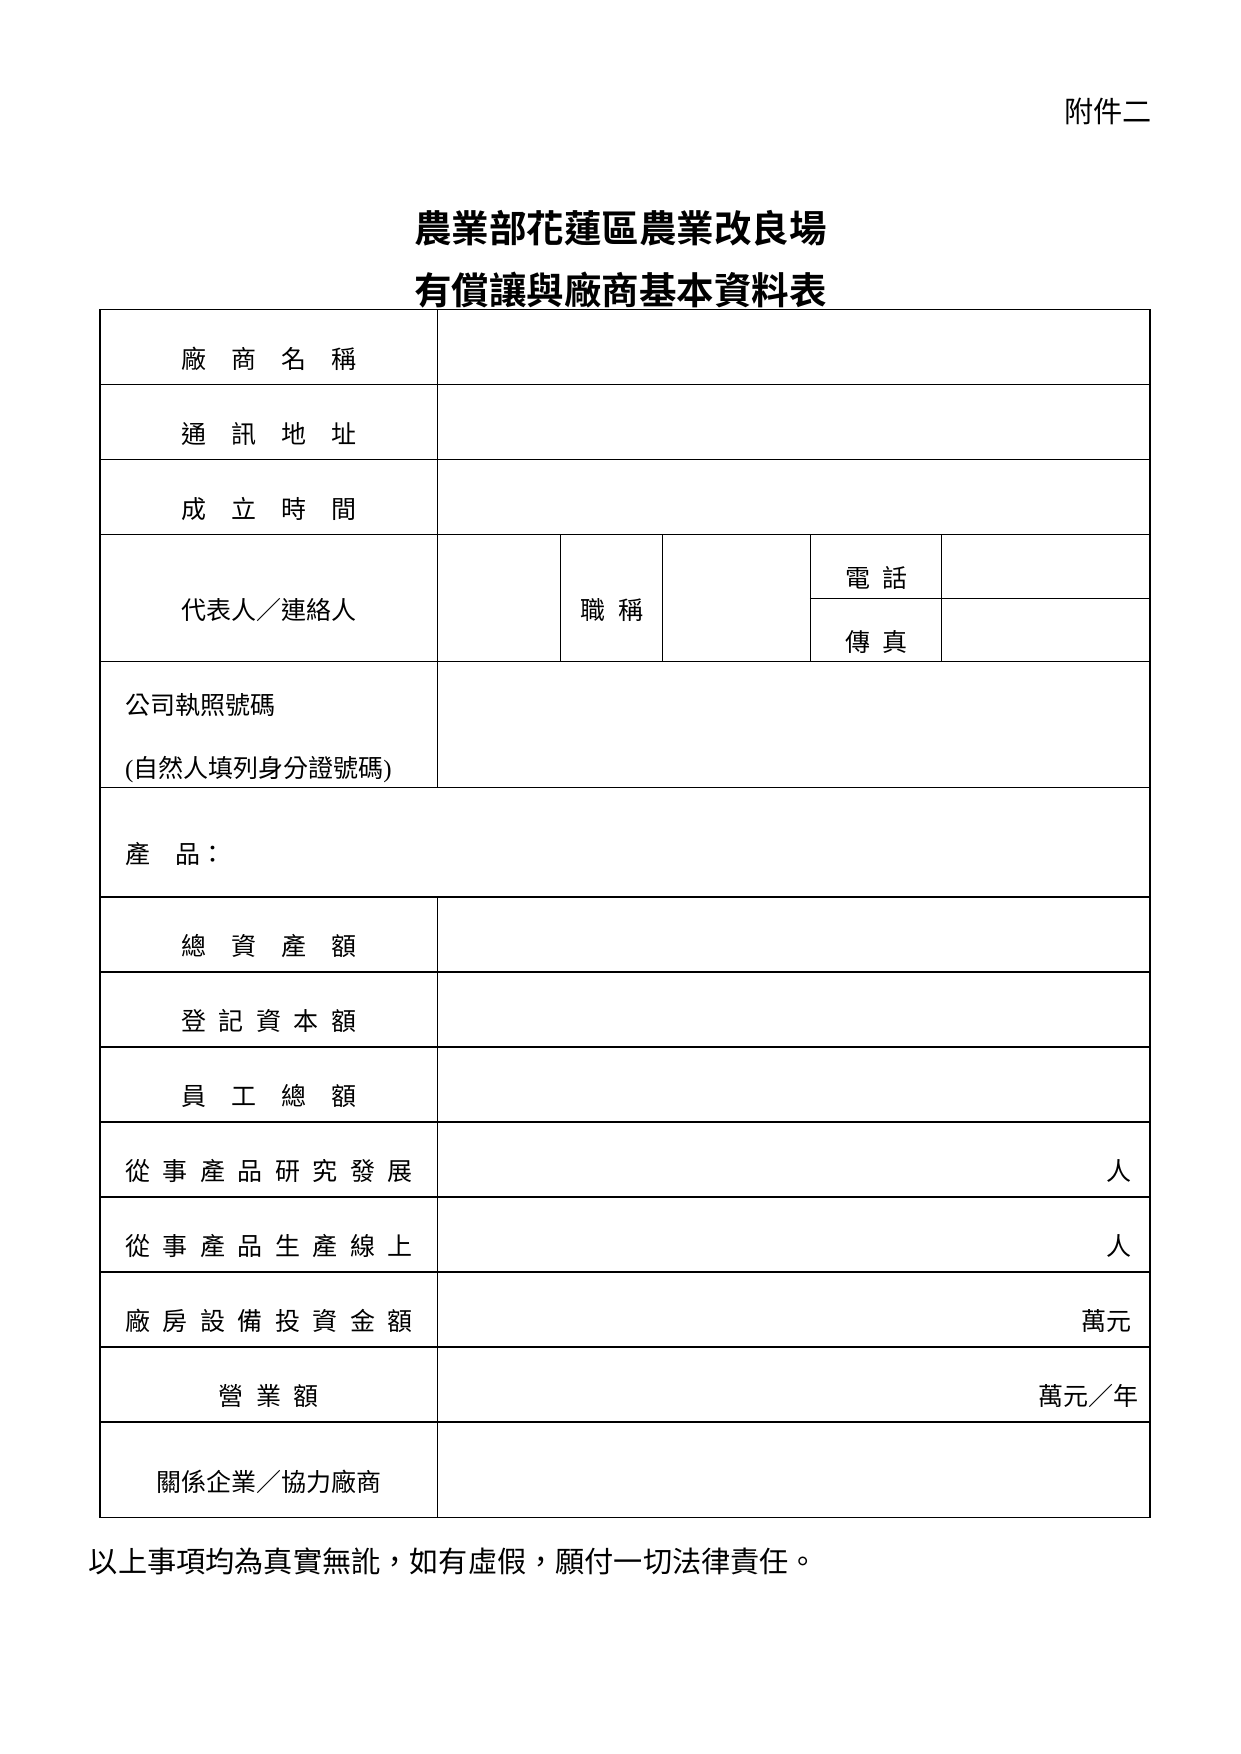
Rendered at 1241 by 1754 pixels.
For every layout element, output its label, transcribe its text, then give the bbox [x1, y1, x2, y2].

table_cell 職 稱 [561, 535, 662, 661]
table_cell [438, 973, 1149, 1046]
table_cell [942, 535, 1149, 598]
table_cell [438, 535, 560, 661]
table_cell 從 事 產 品 生 產 線 上 [101, 1198, 437, 1271]
table_cell 通 訊 地 址 [101, 385, 437, 459]
table_cell [438, 1423, 1149, 1517]
table_cell [663, 535, 810, 661]
table_cell 產 品： [101, 788, 1149, 896]
table_cell 營 業 額 [101, 1348, 437, 1421]
table_cell 總 資 產 額 [101, 898, 437, 971]
table_cell 人 [438, 1198, 1149, 1271]
table_header [438, 310, 1149, 384]
table_cell 成 立 時 間 [101, 460, 437, 534]
table_cell [438, 460, 1149, 534]
table_cell 萬元／年 [438, 1348, 1149, 1421]
table_cell 登 記 資 本 額 [101, 973, 437, 1046]
table_cell 電 話 [811, 535, 941, 598]
table_cell 代表人／連絡人 [101, 535, 437, 661]
table_cell [942, 599, 1149, 661]
text 有償讓與廠商基本資料表 [89, 247, 1152, 309]
table_cell 從 事 產 品 研 究 發 展 [101, 1123, 437, 1196]
table_cell 關係企業／協力廠商 [101, 1423, 437, 1517]
table_cell 傳 真 [811, 599, 941, 661]
table_cell 員 工 總 額 [101, 1048, 437, 1121]
text 農業部花蓮區農業改良場 [89, 184, 1152, 247]
table_header 廠 商 名 稱 [101, 310, 437, 384]
table_cell 人 [438, 1123, 1149, 1196]
table_cell 公司執照號碼 (自然人填列身分證號碼) [101, 662, 437, 787]
table_cell [438, 662, 1149, 787]
table_cell [438, 1048, 1149, 1121]
table_cell 萬元 [438, 1273, 1149, 1346]
table_cell 廠 房 設 備 投 資 金 額 [101, 1273, 437, 1346]
text 以上事項均為真實無訛，如有虛假，願付一切法律責任。 [89, 1518, 1152, 1581]
table_cell [438, 898, 1149, 971]
table_cell [438, 385, 1149, 459]
